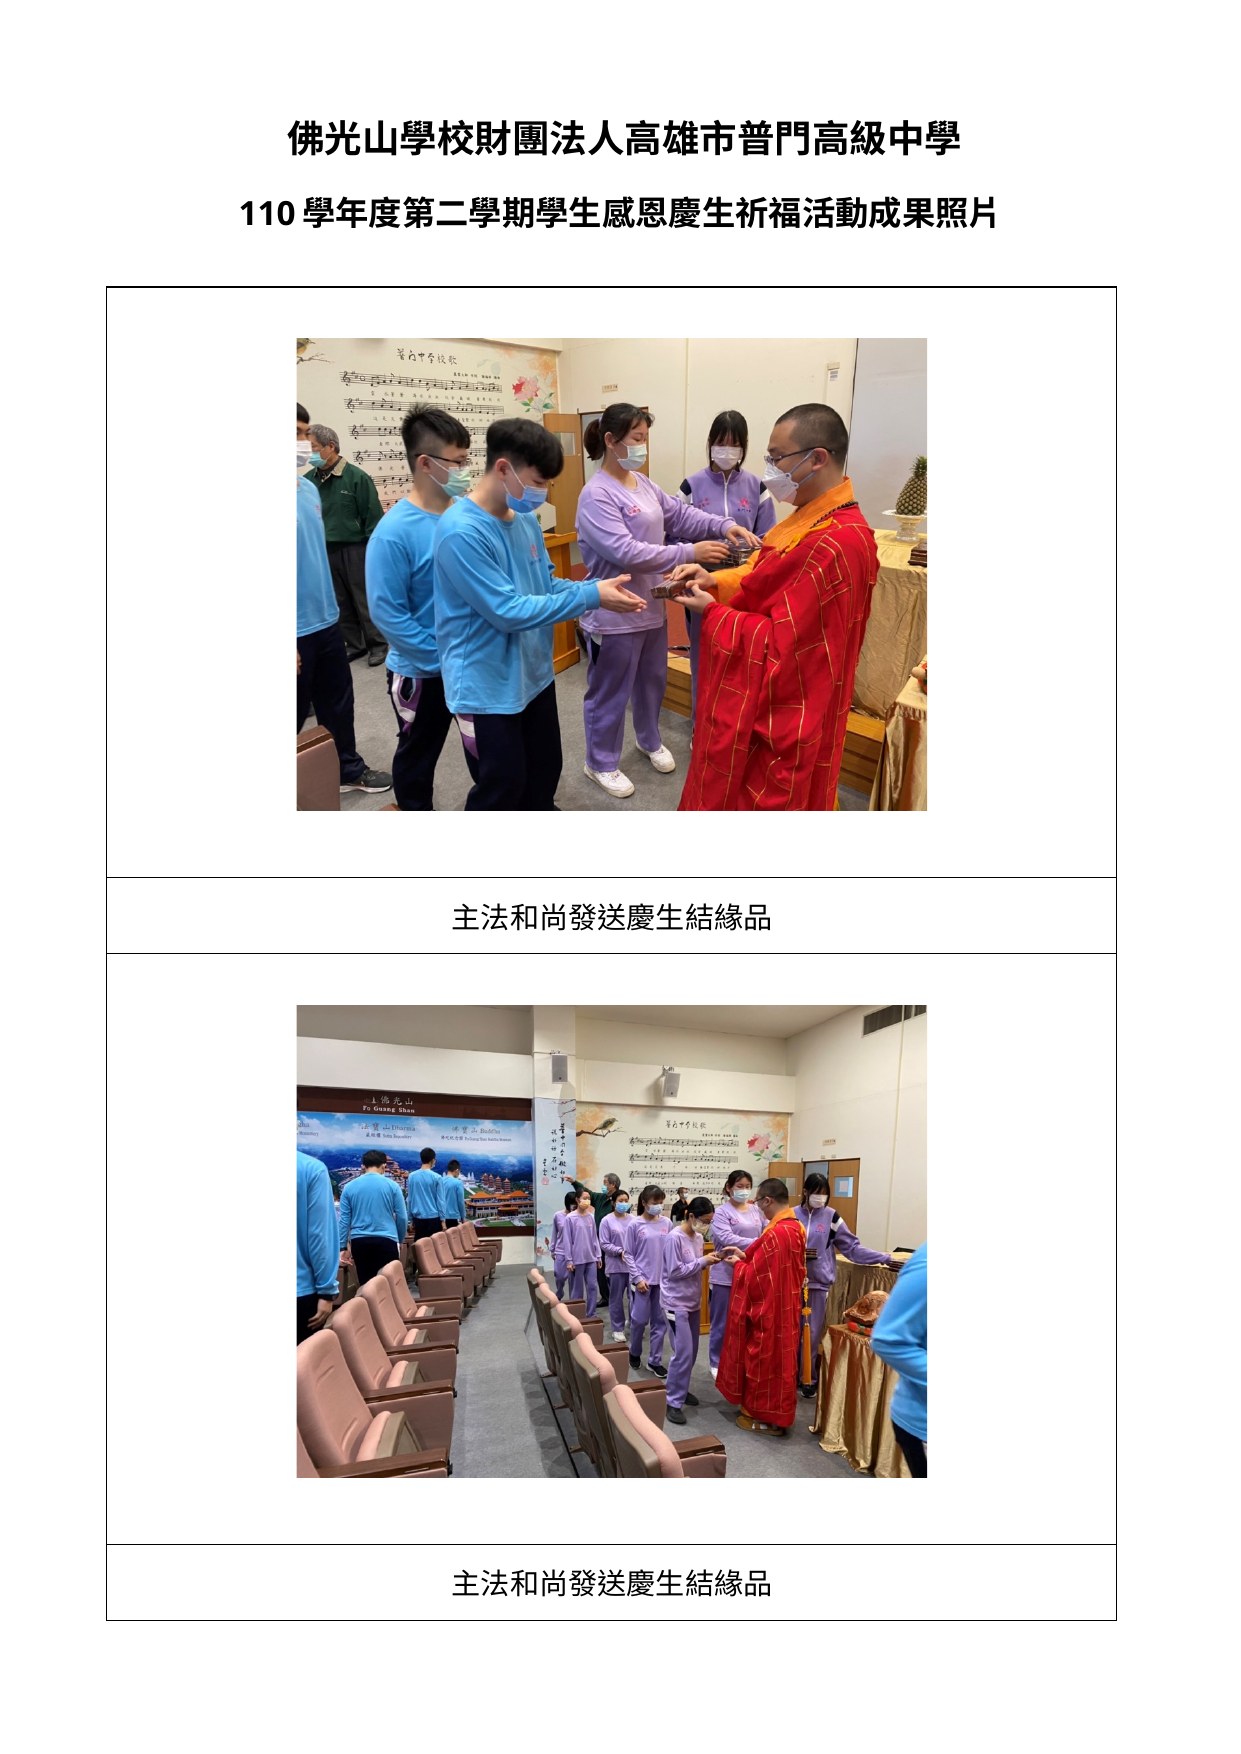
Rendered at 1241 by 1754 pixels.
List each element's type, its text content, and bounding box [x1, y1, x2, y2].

text 佛光山學校財團法人高雄市普門高級中學 [118, 99, 1122, 174]
table_cell [107, 954, 1116, 1543]
table_cell 主法和尚發送慶生結緣品 [107, 878, 1116, 953]
table_header [107, 288, 1116, 877]
picture [296, 338, 928, 811]
table_cell 主法和尚發送慶生結緣品 [107, 1545, 1116, 1619]
text 110學年度第二學期學生感恩慶生祈福活動成果照片 [118, 174, 1122, 249]
picture [296, 1005, 928, 1478]
